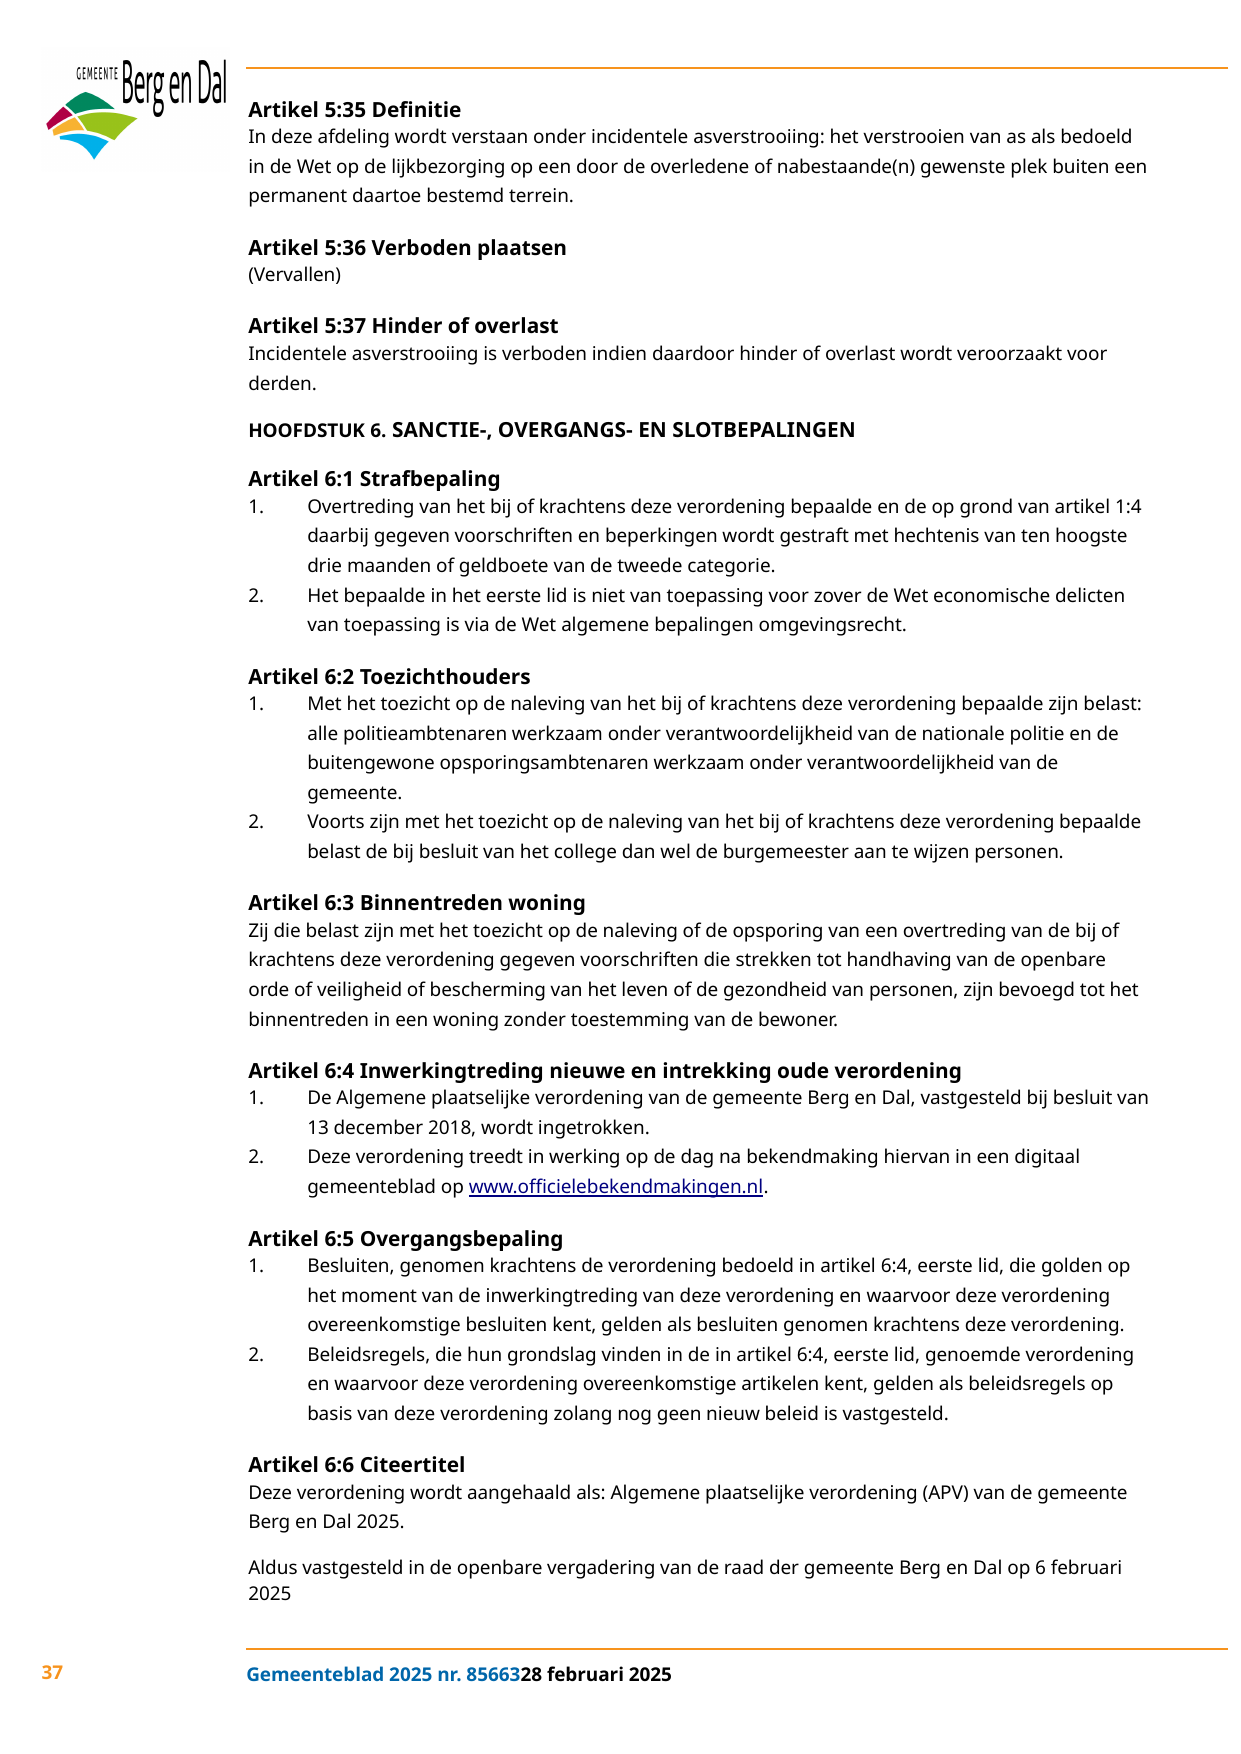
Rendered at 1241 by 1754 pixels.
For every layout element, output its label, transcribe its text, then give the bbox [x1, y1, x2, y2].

picture [41, 47, 231, 172]
text Artikel 6:4 Inwerkingtreding nieuwe en intrekking oude verordening [248, 1056, 1152, 1084]
text Incidentele asverstrooiing is verboden indien daardoor hinder of overlast wordt veroorzaakt voor derden. [248, 340, 1152, 395]
text HOOFDSTUK 6. SANCTIE-, OVERGANGS- EN SLOTBEPALINGEN [248, 415, 1152, 444]
text Artikel 6:6 Citeertitel [248, 1451, 1152, 1479]
list Voorts zijn met het toezicht op de naleving van het bij of krachtens deze verordening bepaalde belast de bij besluit van het college dan wel de burgemeester aan te wijzen personen. [248, 808, 1152, 864]
text Artikel 6:2 Toezichthouders [248, 662, 1152, 690]
text Aldus vastgesteld in de openbare vergadering van de raad der gemeente Berg en Dal op 6 februari 2025 [248, 1554, 1152, 1606]
list Beleidsregels, die hun grondslag vinden in de in artikel 6:4, eerste lid, genoemde verordening en waarvoor deze verordening overeenkomstige artikelen kent, gelden als beleidsregels op basis van deze verordening zolang nog geen nieuw beleid is vastgesteld. [248, 1341, 1152, 1426]
list Met het toezicht op de naleving van het bij of krachtens deze verordening bepaalde zijn belast: alle politieambtenaren werkzaam onder verantwoordelijkheid van de nationale politie en de buitengewone opsporingsambtenaren werkzaam onder verantwoordelijkheid van de gemeente. [248, 690, 1152, 805]
text Artikel 6:3 Binnentreden woning [248, 888, 1152, 917]
text Artikel 5:37 Hinder of overlast [248, 312, 1152, 340]
list Deze verordening treedt in werking op de dag na bekendmaking hiervan in een digitaal gemeenteblad op www.officielebekendmakingen.nl. [248, 1144, 1152, 1199]
text In deze afdeling wordt verstaan onder incidentele asverstrooiing: het verstrooien van as als bedoeld in de Wet op de lijkbezorging op een door de overledene of nabestaande(n) gewenste plek buiten een permanent daartoe bestemd terrein. [248, 123, 1152, 208]
text (Vervallen) [248, 261, 1152, 287]
list De Algemene plaatselijke verordening van de gemeente Berg en Dal, vastgesteld bij besluit van 13 december 2018, wordt ingetrokken. [248, 1084, 1152, 1140]
list Besluiten, genomen krachtens de verordening bedoeld in artikel 6:4, eerste lid, die golden op het moment van de inwerkingtreding van deze verordening en waarvoor deze verordening overeenkomstige besluiten kent, gelden als besluiten genomen krachtens deze verordening. [248, 1252, 1152, 1337]
text Artikel 5:36 Verboden plaatsen [248, 233, 1152, 261]
text Artikel 6:1 Strafbepaling [248, 464, 1152, 493]
text Deze verordening wordt aangehaald als: Algemene plaatselijke verordening (APV) van de gemeente Berg en Dal 2025. [248, 1479, 1152, 1534]
list Overtreding van het bij of krachtens deze verordening bepaalde en de op grond van artikel 1:4 daarbij gegeven voorschriften en beperkingen wordt gestraft met hechtenis van ten hoogste drie maanden of geldboete van de tweede categorie. [248, 493, 1152, 578]
list Het bepaalde in het eerste lid is niet van toepassing voor zover de Wet economische delicten van toepassing is via de Wet algemene bepalingen omgevingsrecht. [248, 582, 1152, 637]
text Zij die belast zijn met het toezicht op de naleving of de opsporing van een overtreding van de bij of krachtens deze verordening gegeven voorschriften die strekken tot handhaving van de openbare orde of veiligheid of bescherming van het leven of de gezondheid van personen, zijn bevoegd tot het binnentreden in een woning zonder toestemming van de bewoner. [248, 917, 1152, 1031]
text Artikel 6:5 Overgangsbepaling [248, 1224, 1152, 1252]
text Artikel 5:35 Definitie [248, 95, 1152, 123]
